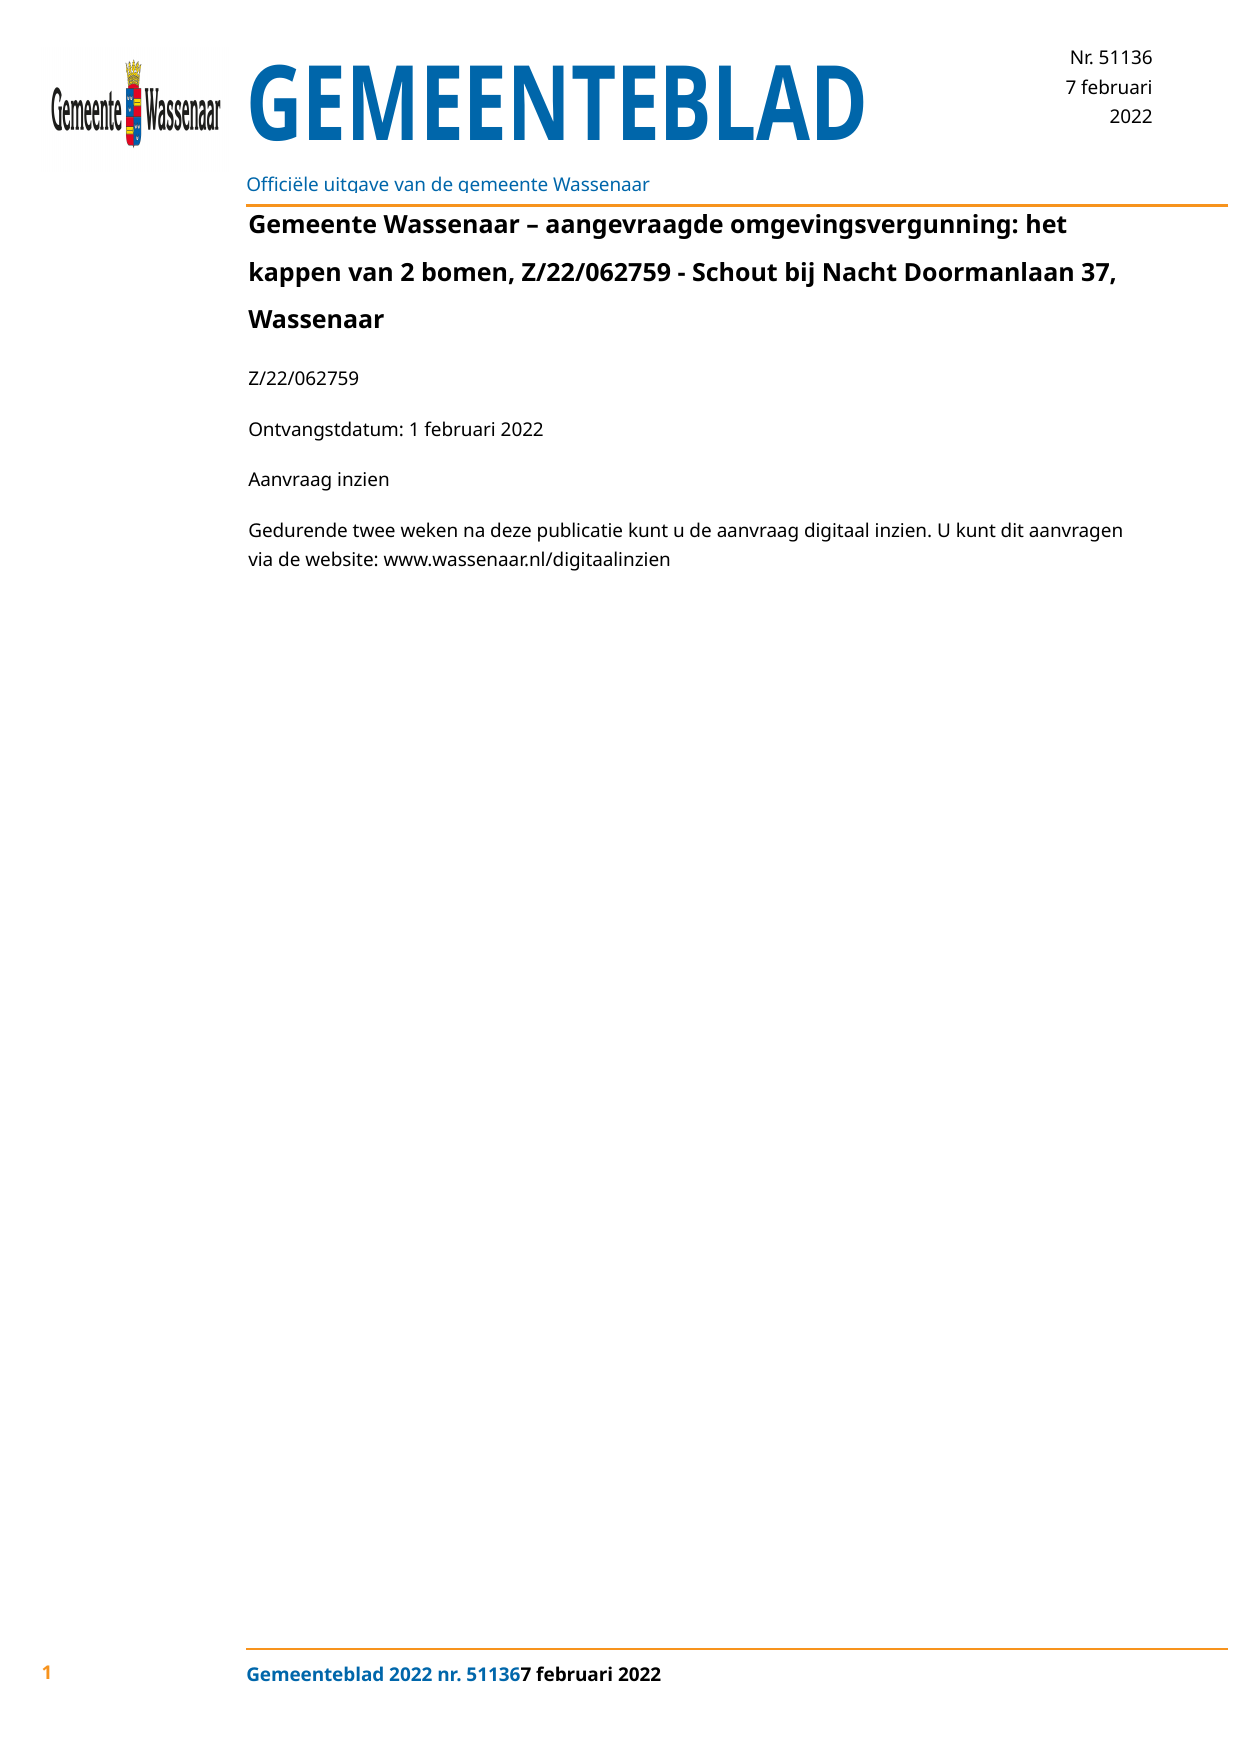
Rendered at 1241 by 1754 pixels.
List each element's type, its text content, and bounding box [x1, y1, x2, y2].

text Gemeente Wassenaar – aangevraagde omgevingsvergunning: het kappen van 2 bomen, Z/22/062759 - Schout bij Nacht Doormanlaan 37, Wassenaar [248, 207, 1152, 336]
text Gedurende twee weken na deze publicatie kunt u de aanvraag digitaal inzien. U kunt dit aanvragen via de website: www.wassenaar.nl/digitaalinzien [248, 517, 1152, 572]
text Ontvangstdatum: 1 februari 2022 [248, 416, 1152, 442]
picture [41, 47, 231, 172]
text Aanvraag inzien [248, 466, 1152, 492]
text Z/22/062759 [248, 366, 1152, 391]
